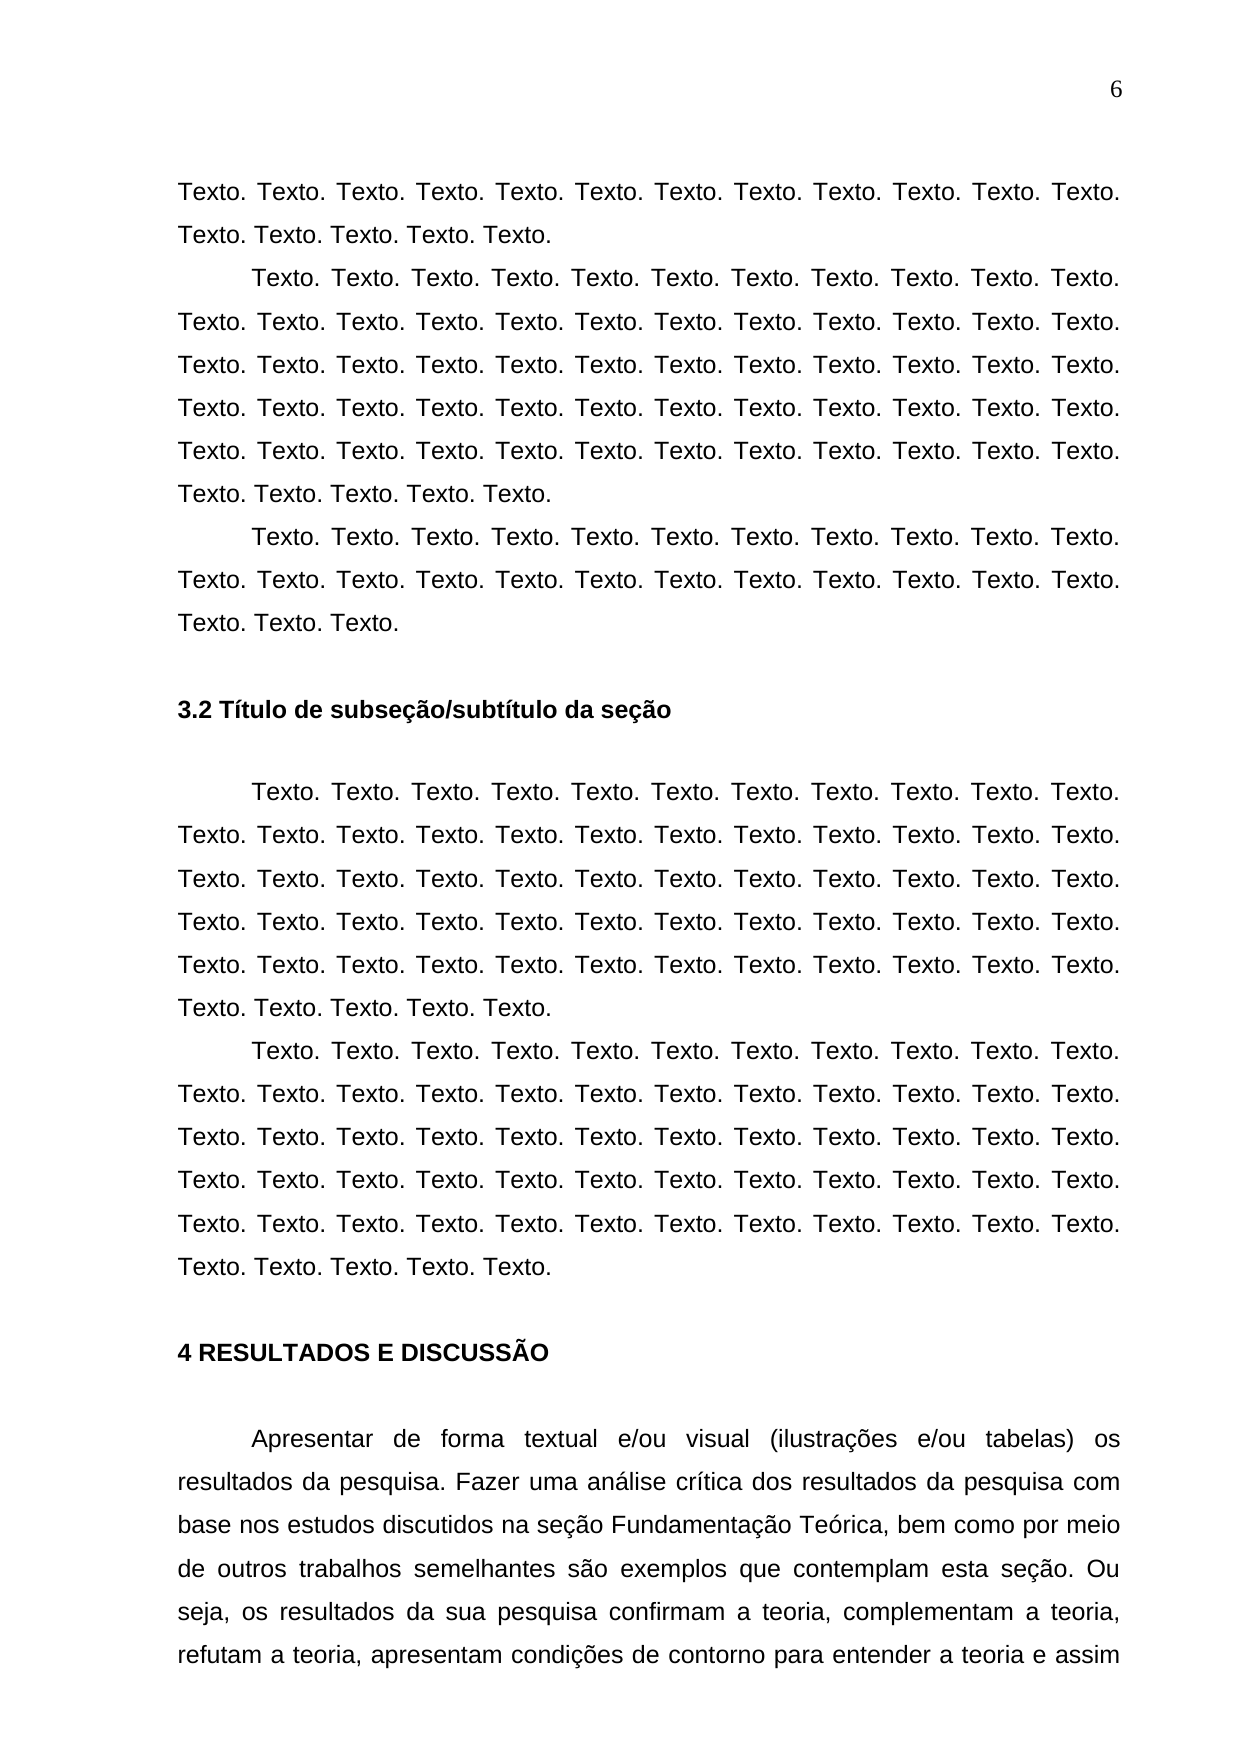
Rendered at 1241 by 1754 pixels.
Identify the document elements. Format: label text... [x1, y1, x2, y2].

text Texto. Texto. Texto. Texto. Texto. Texto. Texto. Texto. Texto. Texto. Texto. Texto. Texto. Texto. Texto. Texto. Texto. Texto. Texto. Texto. Texto. Texto. Texto. Texto. Texto. Texto. Texto. Texto. Texto. Texto. Texto. Texto. Texto. Texto. Texto. Texto. Texto. Texto. Texto. Texto. Texto. Texto. Texto. Texto. Texto. Texto. Texto. Texto. Texto. Texto. Texto. Texto. Texto. Texto. Texto. Texto. Texto. Texto. Texto. Texto. Texto. Texto. Texto. Texto. [177, 777, 1122, 1022]
text Texto. Texto. Texto. Texto. Texto. Texto. Texto. Texto. Texto. Texto. Texto. Texto. Texto. Texto. Texto. Texto. Texto. Texto. Texto. Texto. Texto. Texto. Texto. Texto. Texto. Texto. [177, 522, 1122, 637]
text Texto. Texto. Texto. Texto. Texto. Texto. Texto. Texto. Texto. Texto. Texto. Texto. Texto. Texto. Texto. Texto. Texto. [177, 177, 1122, 249]
text Texto. Texto. Texto. Texto. Texto. Texto. Texto. Texto. Texto. Texto. Texto. Texto. Texto. Texto. Texto. Texto. Texto. Texto. Texto. Texto. Texto. Texto. Texto. Texto. Texto. Texto. Texto. Texto. Texto. Texto. Texto. Texto. Texto. Texto. Texto. Texto. Texto. Texto. Texto. Texto. Texto. Texto. Texto. Texto. Texto. Texto. Texto. Texto. Texto. Texto. Texto. Texto. Texto. Texto. Texto. Texto. Texto. Texto. Texto. Texto. Texto. Texto. Texto. Texto. [177, 1036, 1122, 1280]
subtitle 3.2 Título de subseção/subtítulo da seção [177, 695, 1122, 723]
text Apresentar de forma textual e/ou visual (ilustrações e/ou tabelas) os resultados da pesquisa. Fazer uma análise crítica dos resultados da pesquisa com base nos estudos discutidos na seção Fundamentação Teórica, bem como por meio de outros trabalhos semelhantes são exemplos que contemplam esta seção. Ou seja, os resultados da sua pesquisa confirmam a teoria, complementam a teoria, refutam a teoria, apresentam condições de contorno para entender a teoria e assim [177, 1424, 1122, 1668]
text Texto. Texto. Texto. Texto. Texto. Texto. Texto. Texto. Texto. Texto. Texto. Texto. Texto. Texto. Texto. Texto. Texto. Texto. Texto. Texto. Texto. Texto. Texto. Texto. Texto. Texto. Texto. Texto. Texto. Texto. Texto. Texto. Texto. Texto. Texto. Texto. Texto. Texto. Texto. Texto. Texto. Texto. Texto. Texto. Texto. Texto. Texto. Texto. Texto. Texto. Texto. Texto. Texto. Texto. Texto. Texto. Texto. Texto. Texto. Texto. Texto. Texto. Texto. Texto. [177, 263, 1122, 508]
subtitle 4 RESULTADOS E DISCUSSÃO [177, 1338, 1122, 1367]
